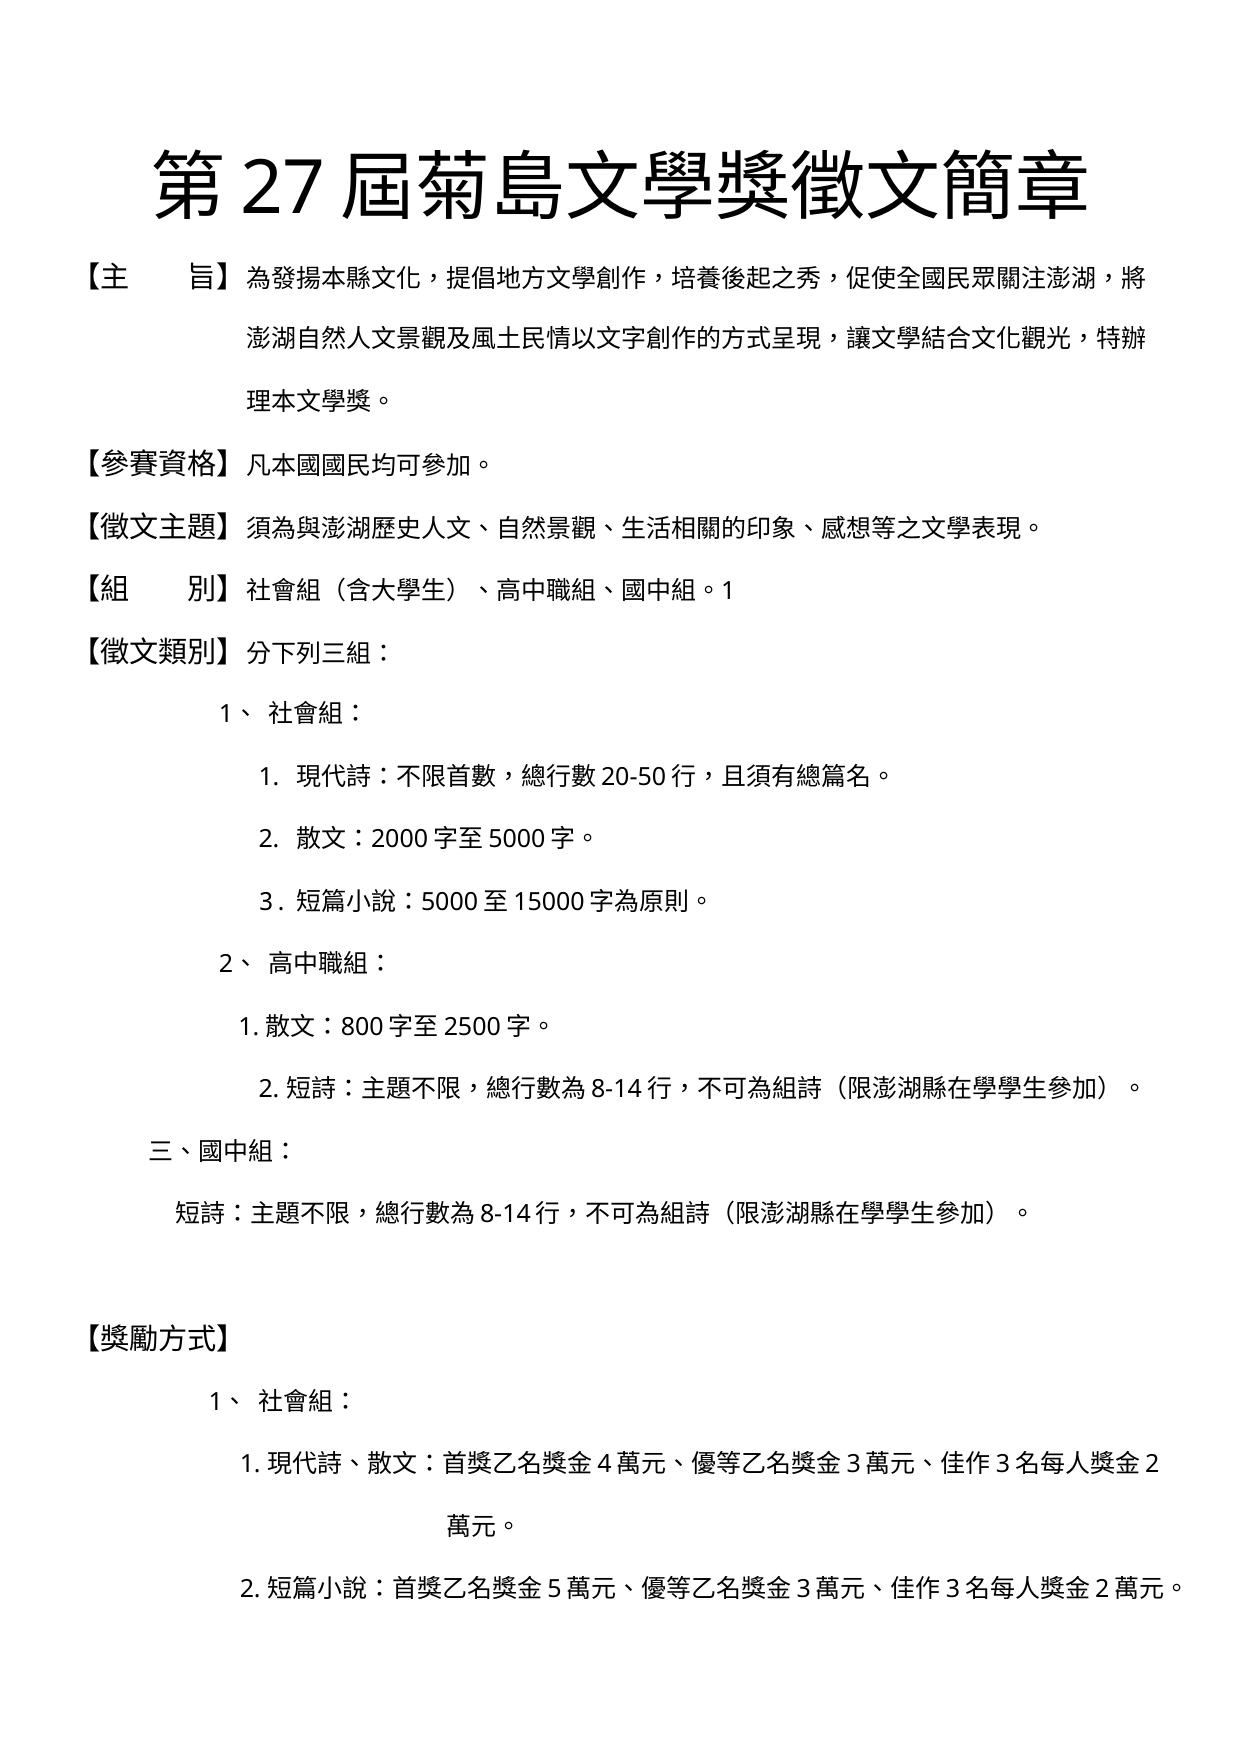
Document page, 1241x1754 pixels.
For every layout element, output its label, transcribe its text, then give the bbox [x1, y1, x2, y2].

list 社會組： [219, 670, 1169, 733]
list 現代詩：不限首數，總行數20-50行，且須有總篇名。 [258, 733, 1169, 795]
text 第27屆菊島文學獎徵文簡章 [71, 108, 1169, 233]
list 高中職組： [219, 920, 1169, 983]
text 短詩：主題不限，總行數為8-14行，不可為組詩（限澎湖縣在學學生參加）。 [71, 1170, 1169, 1233]
text 1. 散文：800字至2500字。 [219, 983, 1169, 1045]
text 【獎勵方式】 [71, 1295, 1169, 1358]
list 社會組： [208, 1358, 1169, 1420]
list 短篇小說：5000至15000字為原則。 [258, 858, 1169, 920]
text 2. 短詩：主題不限，總行數為8-14行，不可為組詩（限澎湖縣在學學生參加）。 [258, 1045, 1169, 1108]
text 【徵文類別】分下列三組： [71, 608, 1169, 670]
text 【組 別】社會組（含大學生）、高中職組、國中組。1 [71, 545, 1169, 608]
text 三、國中組： [71, 1108, 1169, 1170]
text 【參賽資格】凡本國國民均可參加。 [71, 420, 1169, 483]
text 2. 短篇小說：首獎乙名獎金5萬元、優等乙名獎金3萬元、佳作3名每人獎金2萬元。 [239, 1545, 1169, 1608]
text 1. 現代詩、散文：首獎乙名獎金4萬元、優等乙名獎金3萬元、佳作3名每人獎金2萬元。 [239, 1420, 1169, 1545]
text 【主 旨】為發揚本縣文化，提倡地方文學創作，培養後起之秀，促使全國民眾關注澎湖，將澎湖自然人文景觀及風土民情以文字創作的方式呈現，讓文學結合文化觀光，特辦理本文學獎。 [71, 233, 1169, 420]
list 散文：2000字至5000字。 [258, 795, 1169, 858]
text 【徵文主題】須為與澎湖歷史人文、自然景觀、生活相關的印象、感想等之文學表現。 [71, 483, 1169, 545]
